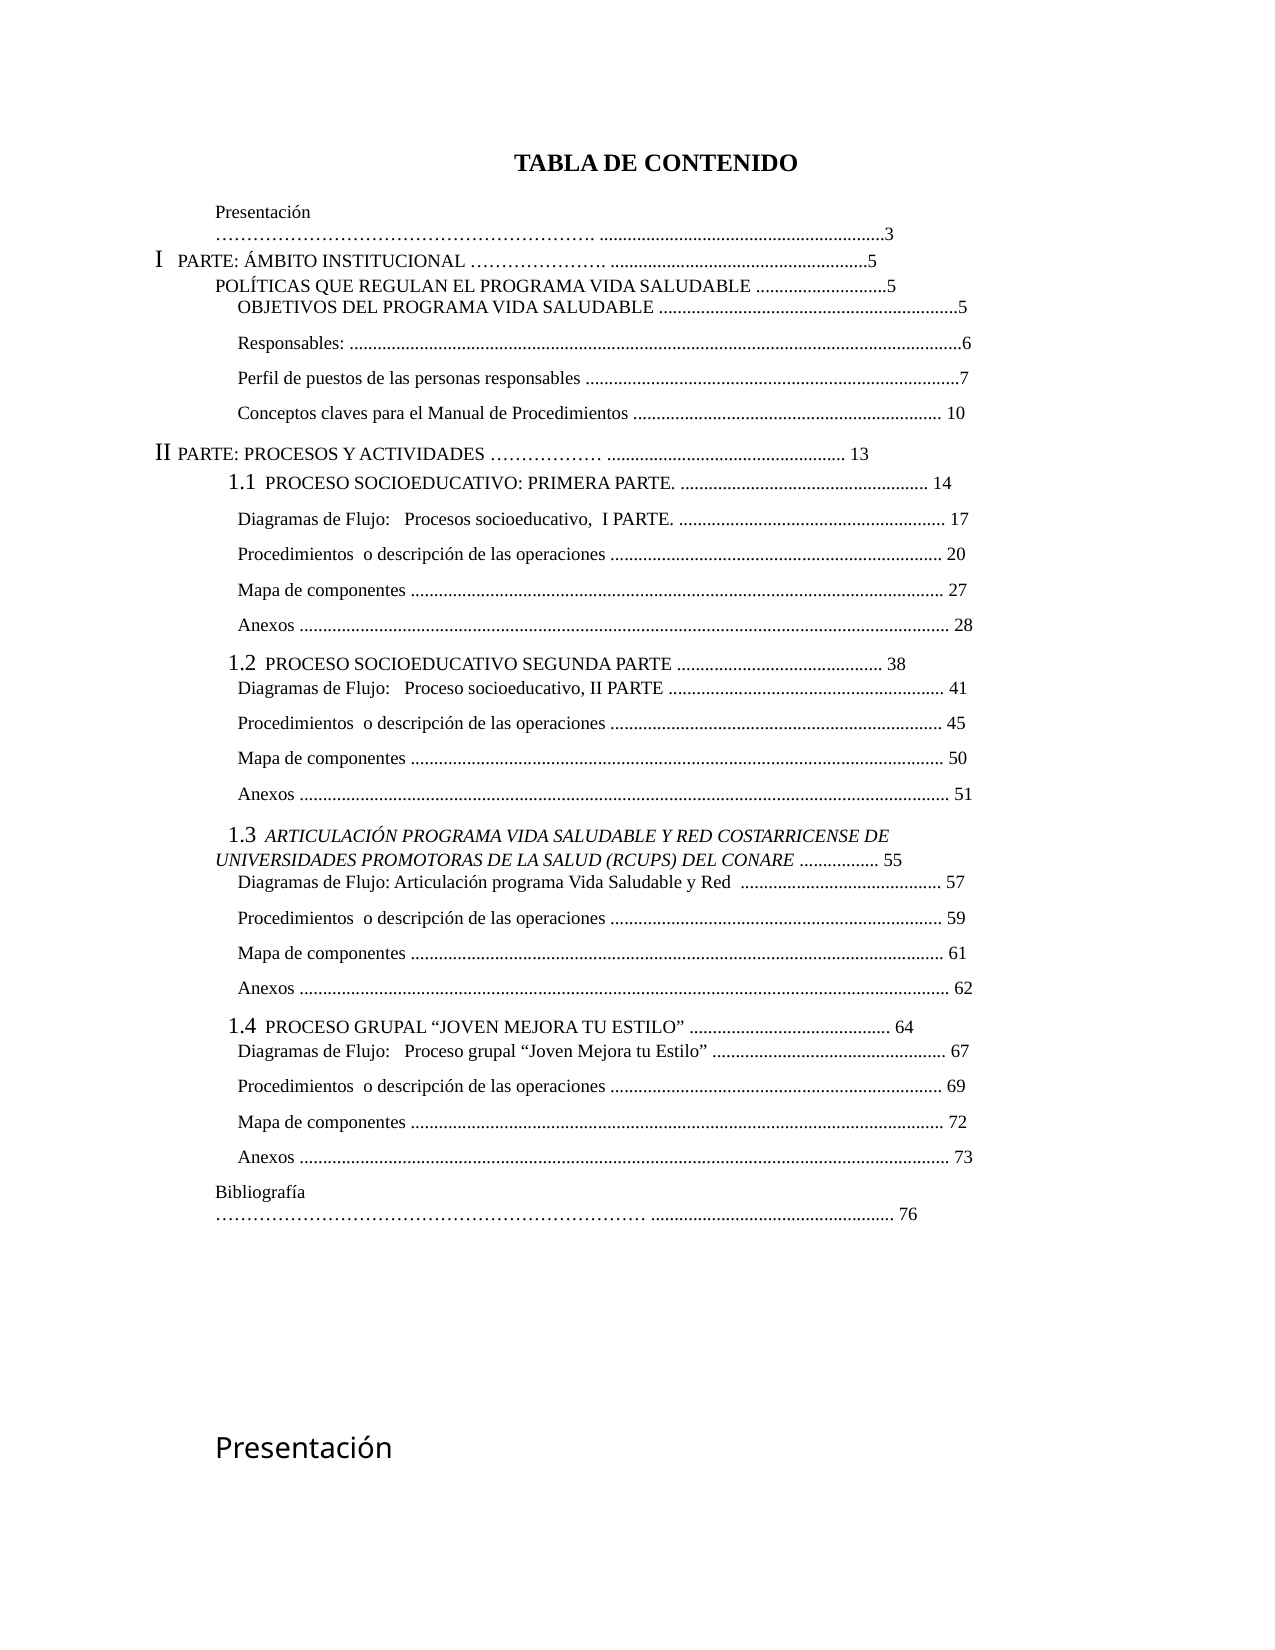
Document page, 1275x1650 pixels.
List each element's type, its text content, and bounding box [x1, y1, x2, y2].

list PROCESO SOCIOEDUCATIVO SEGUNDA PARTE ............................................ 38 [228, 649, 984, 675]
text Mapa de componentes .................................................................................................................. 61 [237, 942, 1098, 963]
text OBJETIVOS DEL PROGRAMA VIDA SALUDABLE ................................................................5 [237, 296, 1098, 318]
list ARTICULACIÓN PROGRAMA VIDA SALUDABLE Y RED COSTARRICENSE DE [228, 821, 984, 847]
subtitle Presentación [215, 1427, 1098, 1467]
text Anexos ........................................................................................................................................... 28 [237, 614, 1098, 635]
text POLÍTICAS QUE REGULAN EL PROGRAMA VIDA SALUDABLE ............................5 [215, 275, 984, 296]
list PROCESO GRUPAL “JOVEN MEJORA TU ESTILO” ........................................... 64 [228, 1012, 984, 1039]
text Anexos ........................................................................................................................................... 73 [237, 1146, 1098, 1167]
text Diagramas de Flujo: Articulación programa Vida Saludable y Red ........................................... 57 [237, 871, 1098, 893]
text Diagramas de Flujo: Procesos socioeducativo, I PARTE. ......................................................... 17 [237, 508, 1098, 529]
text Anexos ........................................................................................................................................... 51 [237, 782, 1098, 804]
text Perfil de puestos de las personas responsables ................................................................................7 [237, 367, 1098, 388]
text Responsables: ...................................................................................................................................6 [237, 332, 1098, 353]
text UNIVERSIDADES PROMOTORAS DE LA SALUD (RCUPS) DEL CONARE ................. 55 [215, 848, 985, 870]
text Bibliografía …………………………………………………………… .................................................... 76 [215, 1181, 984, 1226]
text Conceptos claves para el Manual de Procedimientos .................................................................. 10 [237, 402, 1098, 424]
text Diagramas de Flujo: Proceso grupal “Joven Mejora tu Estilo” .................................................. 67 [237, 1040, 1098, 1062]
text Procedimientos o descripción de las operaciones ....................................................................... 45 [237, 712, 1098, 733]
text Mapa de componentes .................................................................................................................. 27 [237, 578, 1098, 600]
text Procedimientos o descripción de las operaciones ....................................................................... 69 [237, 1075, 1098, 1097]
text TABLA DE CONTENIDO [214, 148, 1098, 176]
text Procedimientos o descripción de las operaciones ....................................................................... 20 [237, 543, 1098, 565]
text Diagramas de Flujo: Proceso socioeducativo, II PARTE ........................................................... 41 [237, 677, 1098, 698]
text Anexos ........................................................................................................................................... 62 [237, 977, 1098, 999]
list PARTE: PROCESOS Y ACTIVIDADES ……………… ................................................... 13 [154, 437, 984, 466]
list PARTE: ÁMBITO INSTITUCIONAL …………………. .......................................................5 [154, 244, 984, 273]
list PROCESO SOCIOEDUCATIVO: PRIMERA PARTE. ..................................................... 14 [228, 468, 984, 494]
text Presentación ……………………………………………………. .............................................................3 [215, 201, 984, 244]
text Procedimientos o descripción de las operaciones ....................................................................... 59 [237, 907, 1098, 928]
text Mapa de componentes .................................................................................................................. 72 [237, 1111, 1098, 1132]
text Mapa de componentes .................................................................................................................. 50 [237, 747, 1098, 769]
